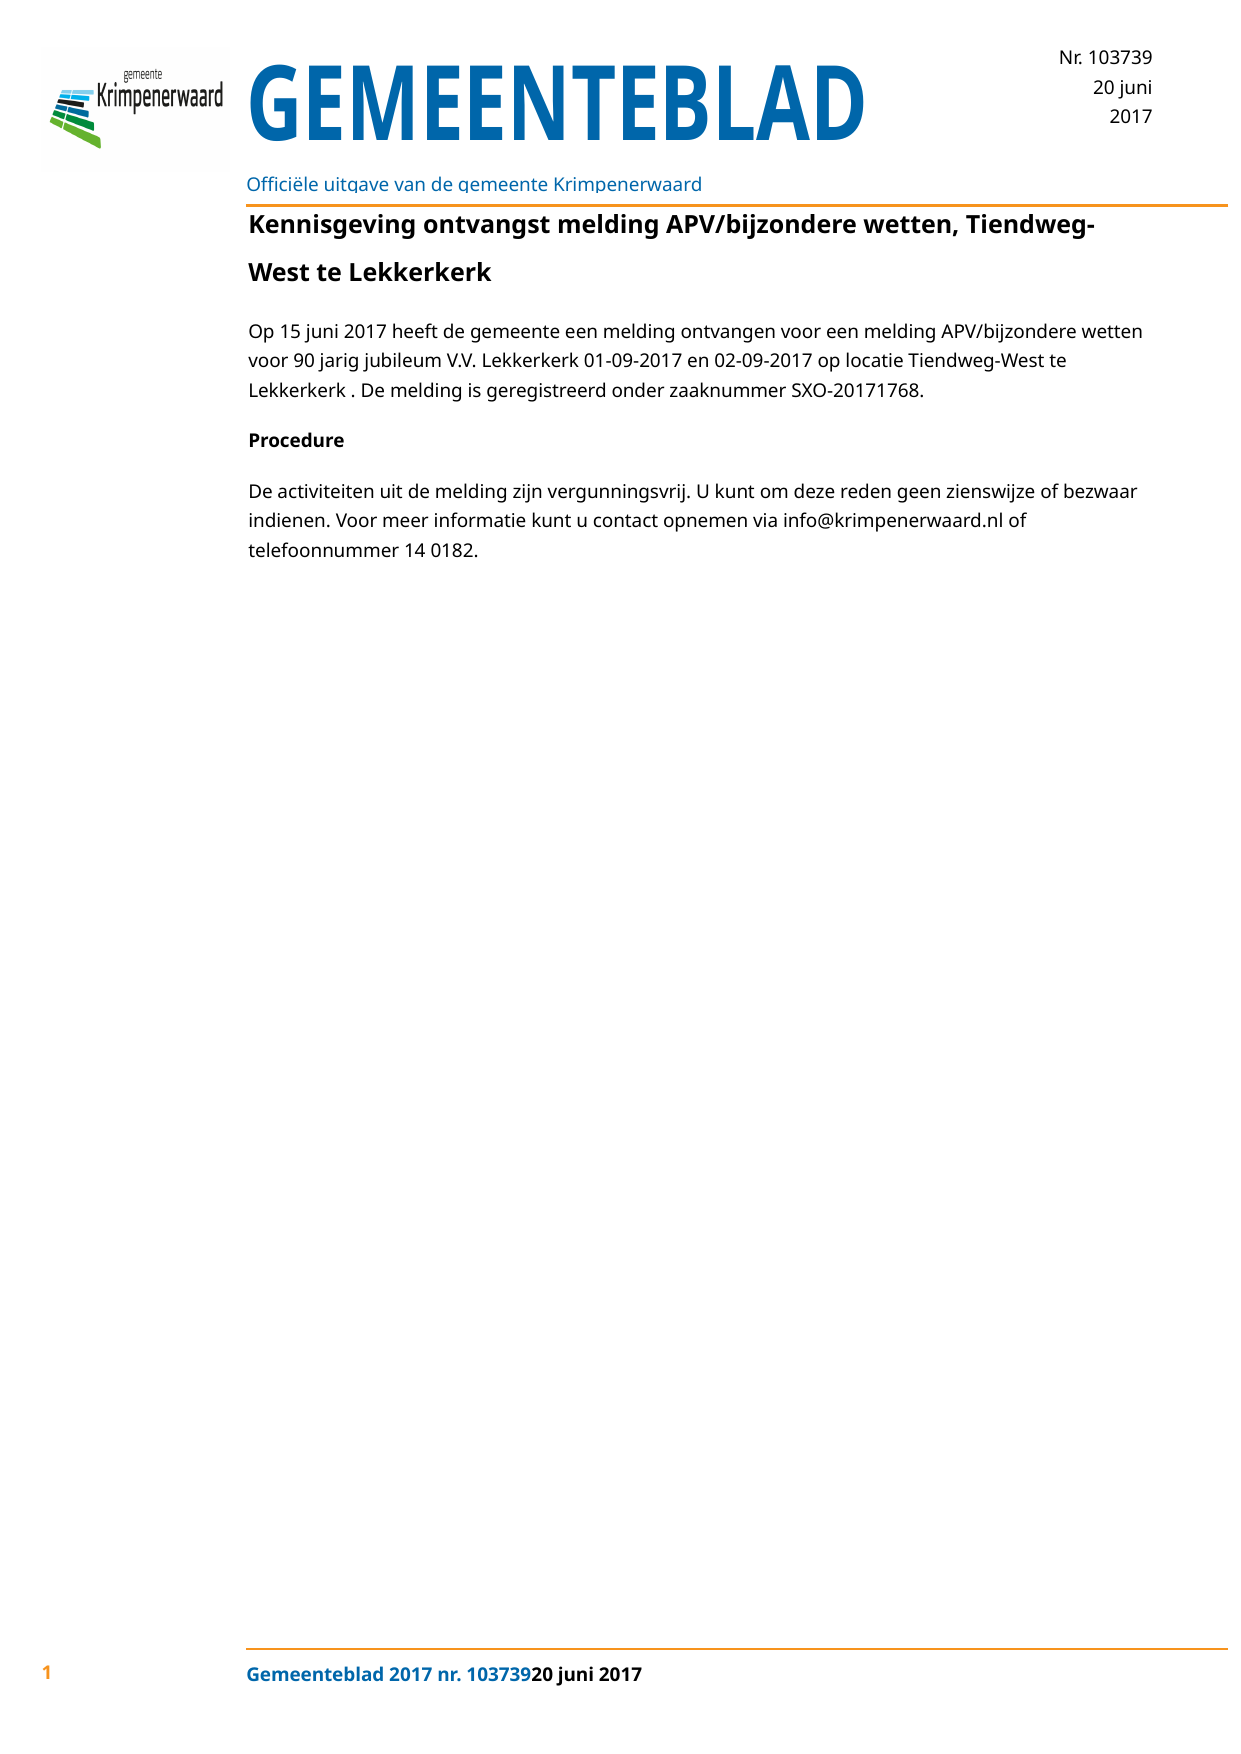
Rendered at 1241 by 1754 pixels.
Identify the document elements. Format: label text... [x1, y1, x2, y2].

picture [41, 47, 231, 172]
text Op 15 juni 2017 heeft de gemeente een melding ontvangen voor een melding APV/bijzondere wetten voor 90 jarig jubileum V.V. Lekkerkerk 01-09-2017 en 02-09-2017 op locatie Tiendweg-West te Lekkerkerk . De melding is geregistreerd onder zaaknummer SXO-20171768. [248, 318, 1152, 403]
text Procedure [248, 427, 1152, 453]
text De activiteiten uit de melding zijn vergunningsvrij. U kunt om deze reden geen zienswijze of bezwaar indienen. Voor meer informatie kunt u contact opnemen via info@krimpenerwaard.nl of telefoonnummer 14 0182. [248, 478, 1152, 563]
text Kennisgeving ontvangst melding APV/bijzondere wetten, Tiendweg-West te Lekkerkerk [248, 207, 1152, 288]
